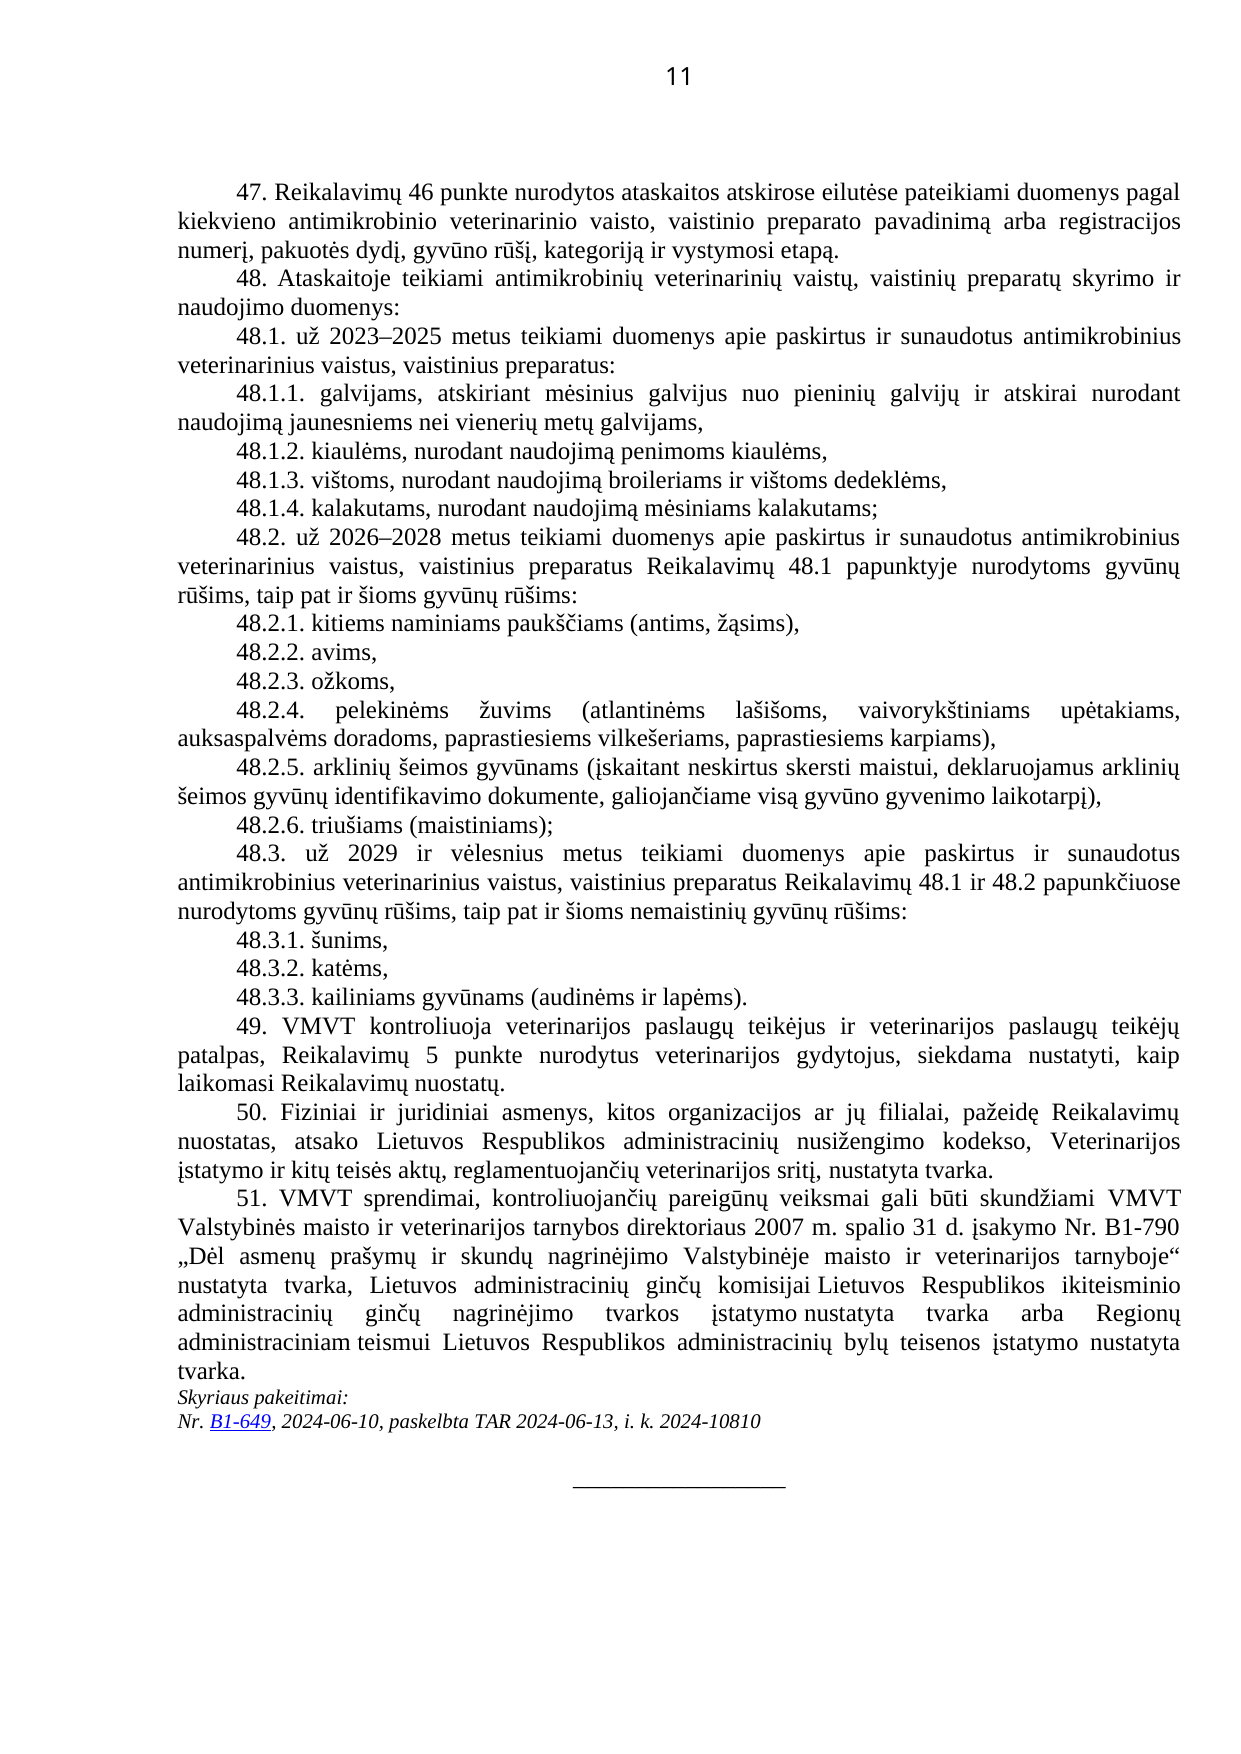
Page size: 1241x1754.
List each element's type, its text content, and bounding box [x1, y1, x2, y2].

text Skyriaus pakeitimai: [177, 1385, 1181, 1409]
text 48.2.2. avims, [177, 637, 1181, 666]
text 49. VMVT kontroliuoja veterinarijos paslaugų teikėjus ir veterinarijos paslaugų teikėjų patalpas, Reikalavimų 5 punkte nurodytus veterinarijos gydytojus, siekdama nustatyti, kaip laikomasi Reikalavimų nuostatų. [177, 1011, 1181, 1097]
text 48.3.2. katėms, [177, 953, 1181, 982]
text 48.2.5. arklinių šeimos gyvūnams (įskaitant neskirtus skersti maistui, deklaruojamus arklinių šeimos gyvūnų identifikavimo dokumente, galiojančiame visą gyvūno gyvenimo laikotarpį), [177, 752, 1181, 810]
text 48.1. už 2023–2025 metus teikiami duomenys apie paskirtus ir sunaudotus antimikrobinius veterinarinius vaistus, vaistinius preparatus: [177, 321, 1181, 378]
text 48.3.1. šunims, [177, 925, 1181, 953]
text 48.1.3. vištoms, nurodant naudojimą broileriams ir vištoms dedeklėms, [177, 465, 1181, 493]
text 48.2.3. ožkoms, [177, 666, 1181, 695]
text 48.1.2. kiaulėms, nurodant naudojimą penimoms kiaulėms, [177, 436, 1181, 465]
text 50. Fiziniai ir juridiniai asmenys, kitos organizacijos ar jų filialai, pažeidę Reikalavimų nuostatas, atsako Lietuvos Respublikos administracinių nusižengimo kodekso, Veterinarijos įstatymo ir kitų teisės aktų, reglamentuojančių veterinarijos sritį, nustatyta tvarka. [177, 1097, 1181, 1183]
text Nr. B1-649, 2024-06-10, paskelbta TAR 2024-06-13, i. k. 2024-10810 [177, 1409, 1181, 1433]
text 47. Reikalavimų 46 punkte nurodytos ataskaitos atskirose eilutėse pateikiami duomenys pagal kiekvieno antimikrobinio veterinarinio vaisto, vaistinio preparato pavadinimą arba registracijos numerį, pakuotės dydį, gyvūno rūšį, kategoriją ir vystymosi etapą. [177, 177, 1181, 263]
text 48. Ataskaitoje teikiami antimikrobinių veterinarinių vaistų, vaistinių preparatų skyrimo ir naudojimo duomenys: [177, 263, 1181, 321]
text 48.2. už 2026–2028 metus teikiami duomenys apie paskirtus ir sunaudotus antimikrobinius veterinarinius vaistus, vaistinius preparatus Reikalavimų 48.1 papunktyje nurodytoms gyvūnų rūšims, taip pat ir šioms gyvūnų rūšims: [177, 522, 1181, 608]
text 48.3. už 2029 ir vėlesnius metus teikiami duomenys apie paskirtus ir sunaudotus antimikrobinius veterinarinius vaistus, vaistinius preparatus Reikalavimų 48.1 ir 48.2 papunkčiuose nurodytoms gyvūnų rūšims, taip pat ir šioms nemaistinių gyvūnų rūšims: [177, 838, 1181, 925]
text 48.2.4. pelekinėms žuvims (atlantinėms lašišoms, vaivorykštiniams upėtakiams, auksaspalvėms doradoms, paprastiesiems vilkešeriams, paprastiesiems karpiams), [177, 695, 1181, 752]
text _________________ [177, 1462, 1181, 1490]
text 51. VMVT sprendimai, kontroliuojančių pareigūnų veiksmai gali būti skundžiami VMVT Valstybinės maisto ir veterinarijos tarnybos direktoriaus 2007 m. spalio 31 d. įsakymo Nr. B1-790 „Dėl asmenų prašymų ir skundų nagrinėjimo Valstybinėje maisto ir veterinarijos tarnyboje“ nustatyta tvarka, Lietuvos administracinių ginčų komisijai Lietuvos Respublikos ikiteisminio administracinių ginčų nagrinėjimo tvarkos įstatymo nustatyta tvarka arba Regionų administraciniam teismui Lietuvos Respublikos administracinių bylų teisenos įstatymo nustatyta tvarka. [177, 1183, 1181, 1385]
text 48.1.4. kalakutams, nurodant naudojimą mėsiniams kalakutams; [177, 493, 1181, 522]
text 48.3.3. kailiniams gyvūnams (audinėms ir lapėms). [177, 982, 1181, 1011]
text 48.2.1. kitiems naminiams paukščiams (antims, žąsims), [177, 608, 1181, 637]
text 48.1.1. galvijams, atskiriant mėsinius galvijus nuo pieninių galvijų ir atskirai nurodant naudojimą jaunesniems nei vienerių metų galvijams, [177, 378, 1181, 436]
text 48.2.6. triušiams (maistiniams); [177, 810, 1181, 838]
